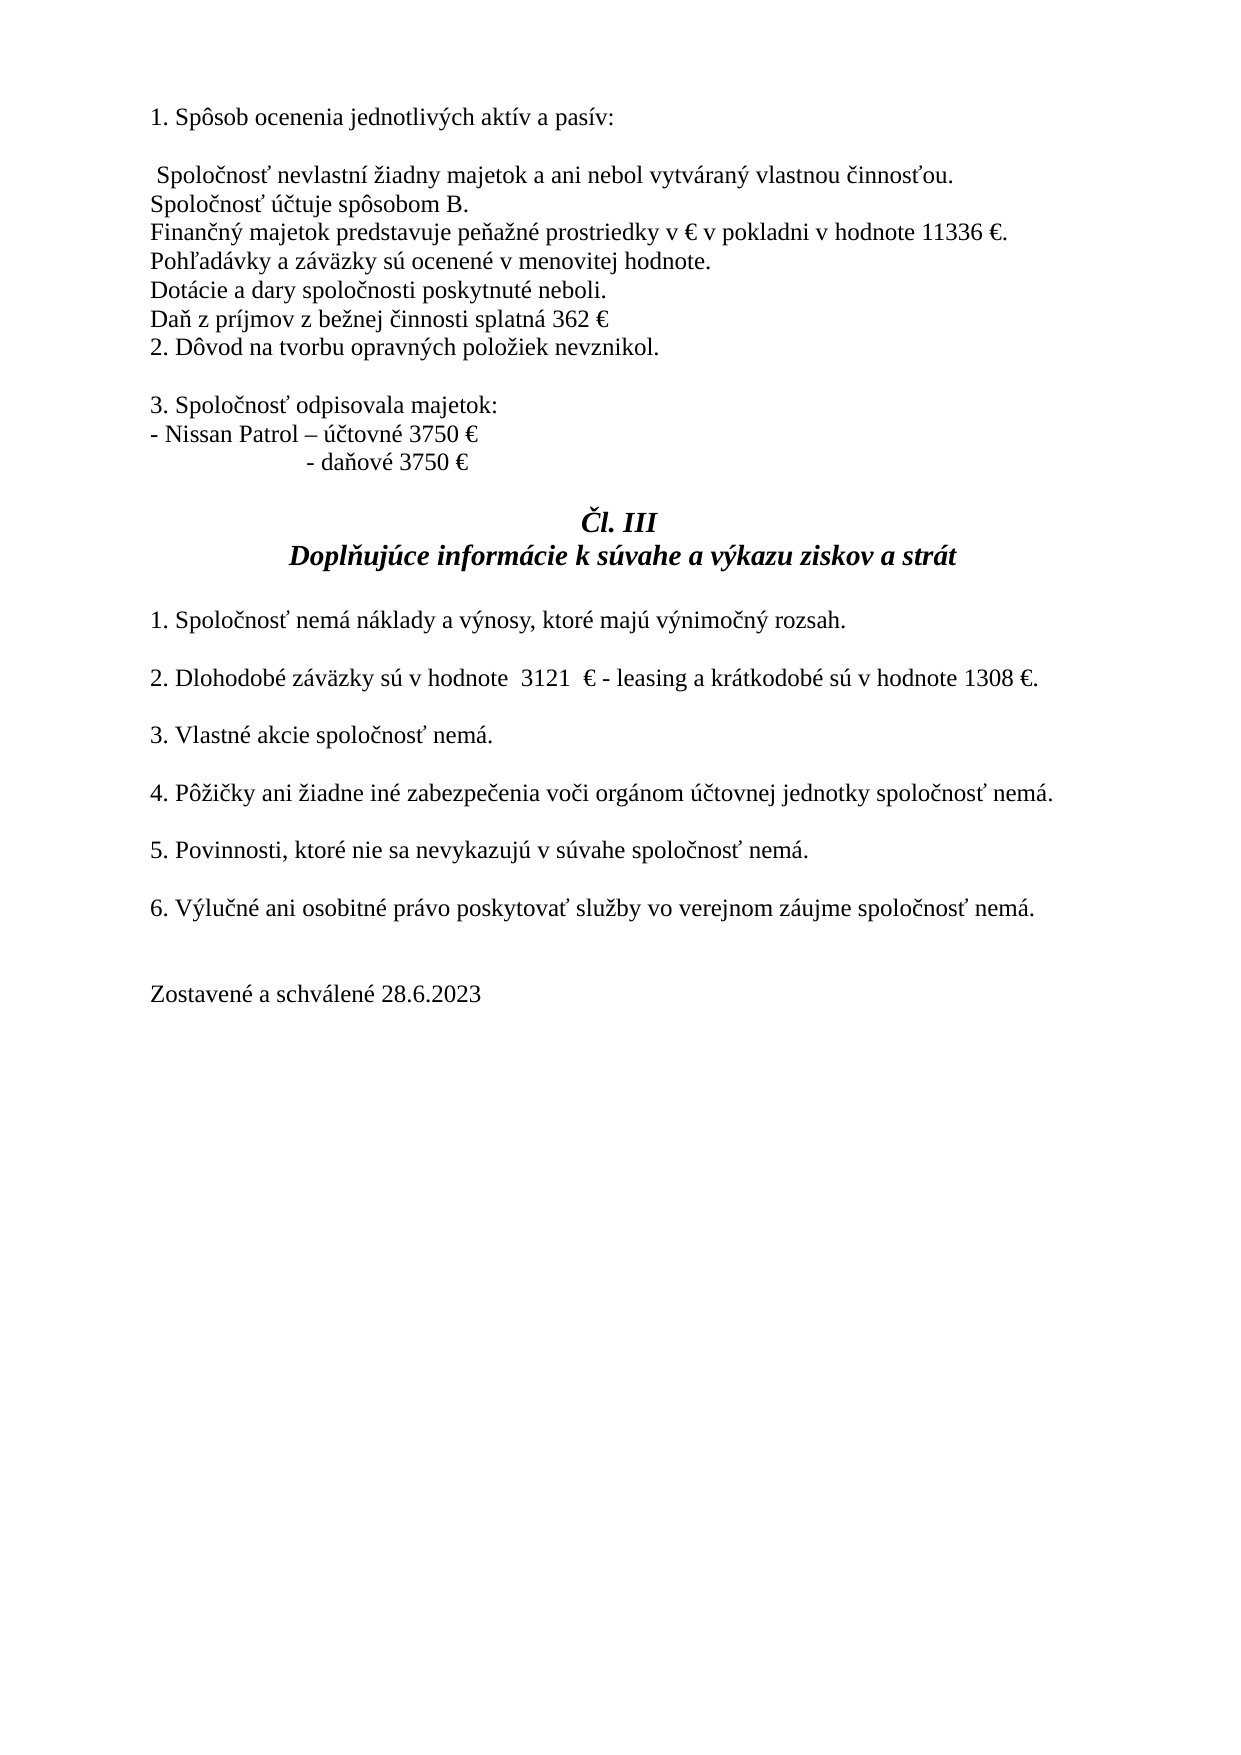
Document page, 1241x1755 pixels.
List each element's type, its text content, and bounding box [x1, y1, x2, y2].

text Zostavené a schválené 28.6.2023 [150, 979, 1090, 1008]
text 2. Dlohodobé záväzky sú v hodnote 3121 € - leasing a krátkodobé sú v hodnote 1308 €. [150, 663, 1090, 692]
text Finančný majetok predstavuje peňažné prostriedky v € v pokladni v hodnote 11336 €. [150, 217, 1090, 246]
text 5. Povinnosti, ktoré nie sa nevykazujú v súvahe spoločnosť nemá. [150, 836, 1090, 864]
text 3. Vlastné akcie spoločnosť nemá. [150, 721, 1090, 749]
text Daň z príjmov z bežnej činnosti splatná 362 € [150, 304, 1090, 332]
text Spoločnosť nevlastní žiadny majetok a ani nebol vytváraný vlastnou činnosťou. [150, 160, 1090, 189]
text 4. Pôžičky ani žiadne iné zabezpečenia voči orgánom účtovnej jednotky spoločnosť nemá. [150, 778, 1090, 807]
text - Nissan Patrol – účtovné 3750 € [150, 419, 1090, 447]
text - daňové 3750 € [150, 447, 1090, 476]
text 1. Spoločnosť nemá náklady a výnosy, ktoré majú výnimočný rozsah. [150, 606, 1090, 634]
text Doplňujúce informácie k súvahe a výkazu ziskov a strát [150, 538, 1090, 572]
text Čl. III [150, 505, 1090, 538]
text 3. Spoločnosť odpisovala majetok: [150, 390, 1090, 419]
text Dotácie a dary spoločnosti poskytnuté neboli. [150, 275, 1090, 304]
text 1. Spôsob ocenenia jednotlivých aktív a pasív: [150, 102, 1090, 131]
text 2. Dôvod na tvorbu opravných položiek nevznikol. [150, 332, 1090, 361]
text Pohľadávky a záväzky sú ocenené v menovitej hodnote. [150, 246, 1090, 275]
text 6. Výlučné ani osobitné právo poskytovať služby vo verejnom záujme spoločnosť nemá. [150, 893, 1090, 922]
text Spoločnosť účtuje spôsobom B. [150, 189, 1090, 217]
